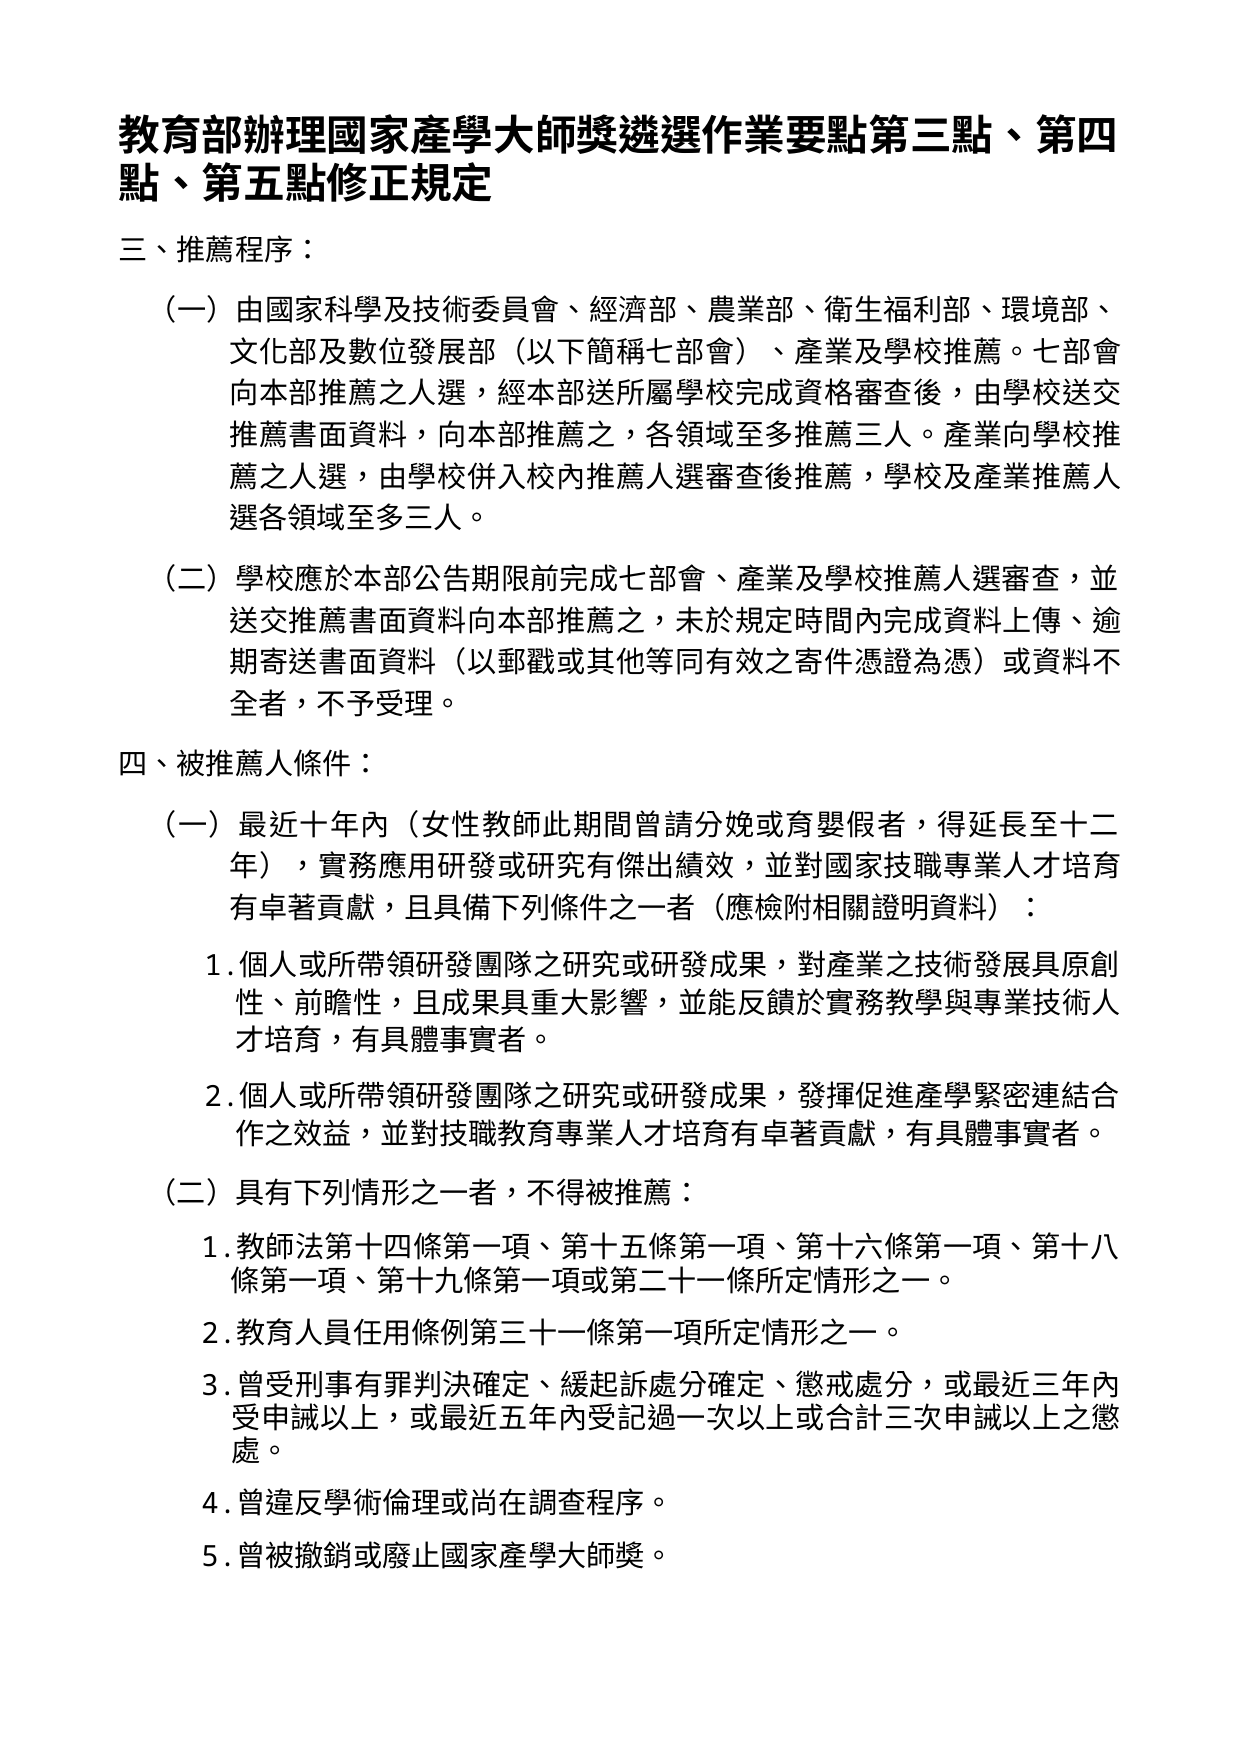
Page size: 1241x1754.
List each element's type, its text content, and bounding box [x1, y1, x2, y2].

text 1.個人或所帶領研發團隊之研究或研發成果，對產業之技術發展具原創性、前瞻性，且成果具重大影響，並能反饋於實務教學與專業技術人才培育，有具體事實者。 [204, 946, 1122, 1058]
text 教育部辦理國家產學大師獎遴選作業要點第三點、第四點、第五點修正規定 [118, 112, 1122, 208]
text （一）由國家科學及技術委員會、經濟部、農業部、衛生福利部、環境部、文化部及數位發展部（以下簡稱七部會）、產業及學校推薦。七部會向本部推薦之人選，經本部送所屬學校完成資格審查後，由學校送交推薦書面資料，向本部推薦之，各領域至多推薦三人。產業向學校推薦之人選，由學校併入校內推薦人選審查後推薦，學校及產業推薦人選各領域至多三人。 [147, 287, 1122, 537]
text （一）最近十年內（女性教師此期間曾請分娩或育嬰假者，得延長至十二年），實務應用研發或研究有傑出績效，並對國家技職專業人才培育有卓著貢獻，且具備下列條件之一者（應檢附相關證明資料）： [147, 802, 1122, 927]
text （二）學校應於本部公告期限前完成七部會、產業及學校推薦人選審查，並送交推薦書面資料向本部推薦之，未於規定時間內完成資料上傳、逾期寄送書面資料（以郵戳或其他等同有效之寄件憑證為憑）或資料不全者，不予受理。 [147, 556, 1122, 723]
text 2.個人或所帶領研發團隊之研究或研發成果，發揮促進產學緊密連結合作之效益，並對技職教育專業人才培育有卓著貢獻，有具體事實者。 [204, 1077, 1122, 1152]
text 三、推薦程序： [118, 227, 1122, 268]
text 5.曾被撤銷或廢止國家產學大師奬。 [201, 1539, 1122, 1573]
text 1.教師法第十四條第一項、第十五條第一項、第十六條第一項、第十八條第一項、第十九條第一項或第二十一條所定情形之一。 [201, 1231, 1122, 1298]
text 2.教育人員任用條例第三十一條第一項所定情形之一。 [201, 1316, 1122, 1350]
text 3.曾受刑事有罪判決確定、緩起訴處分確定、懲戒處分，或最近三年內受申誡以上，或最近五年內受記過一次以上或合計三次申誡以上之懲處。 [201, 1368, 1122, 1468]
text 四、被推薦人條件： [118, 741, 1122, 783]
text 4.曾違反學術倫理或尚在調查程序。 [201, 1487, 1122, 1521]
text （二）具有下列情形之一者，不得被推薦： [147, 1171, 1122, 1212]
